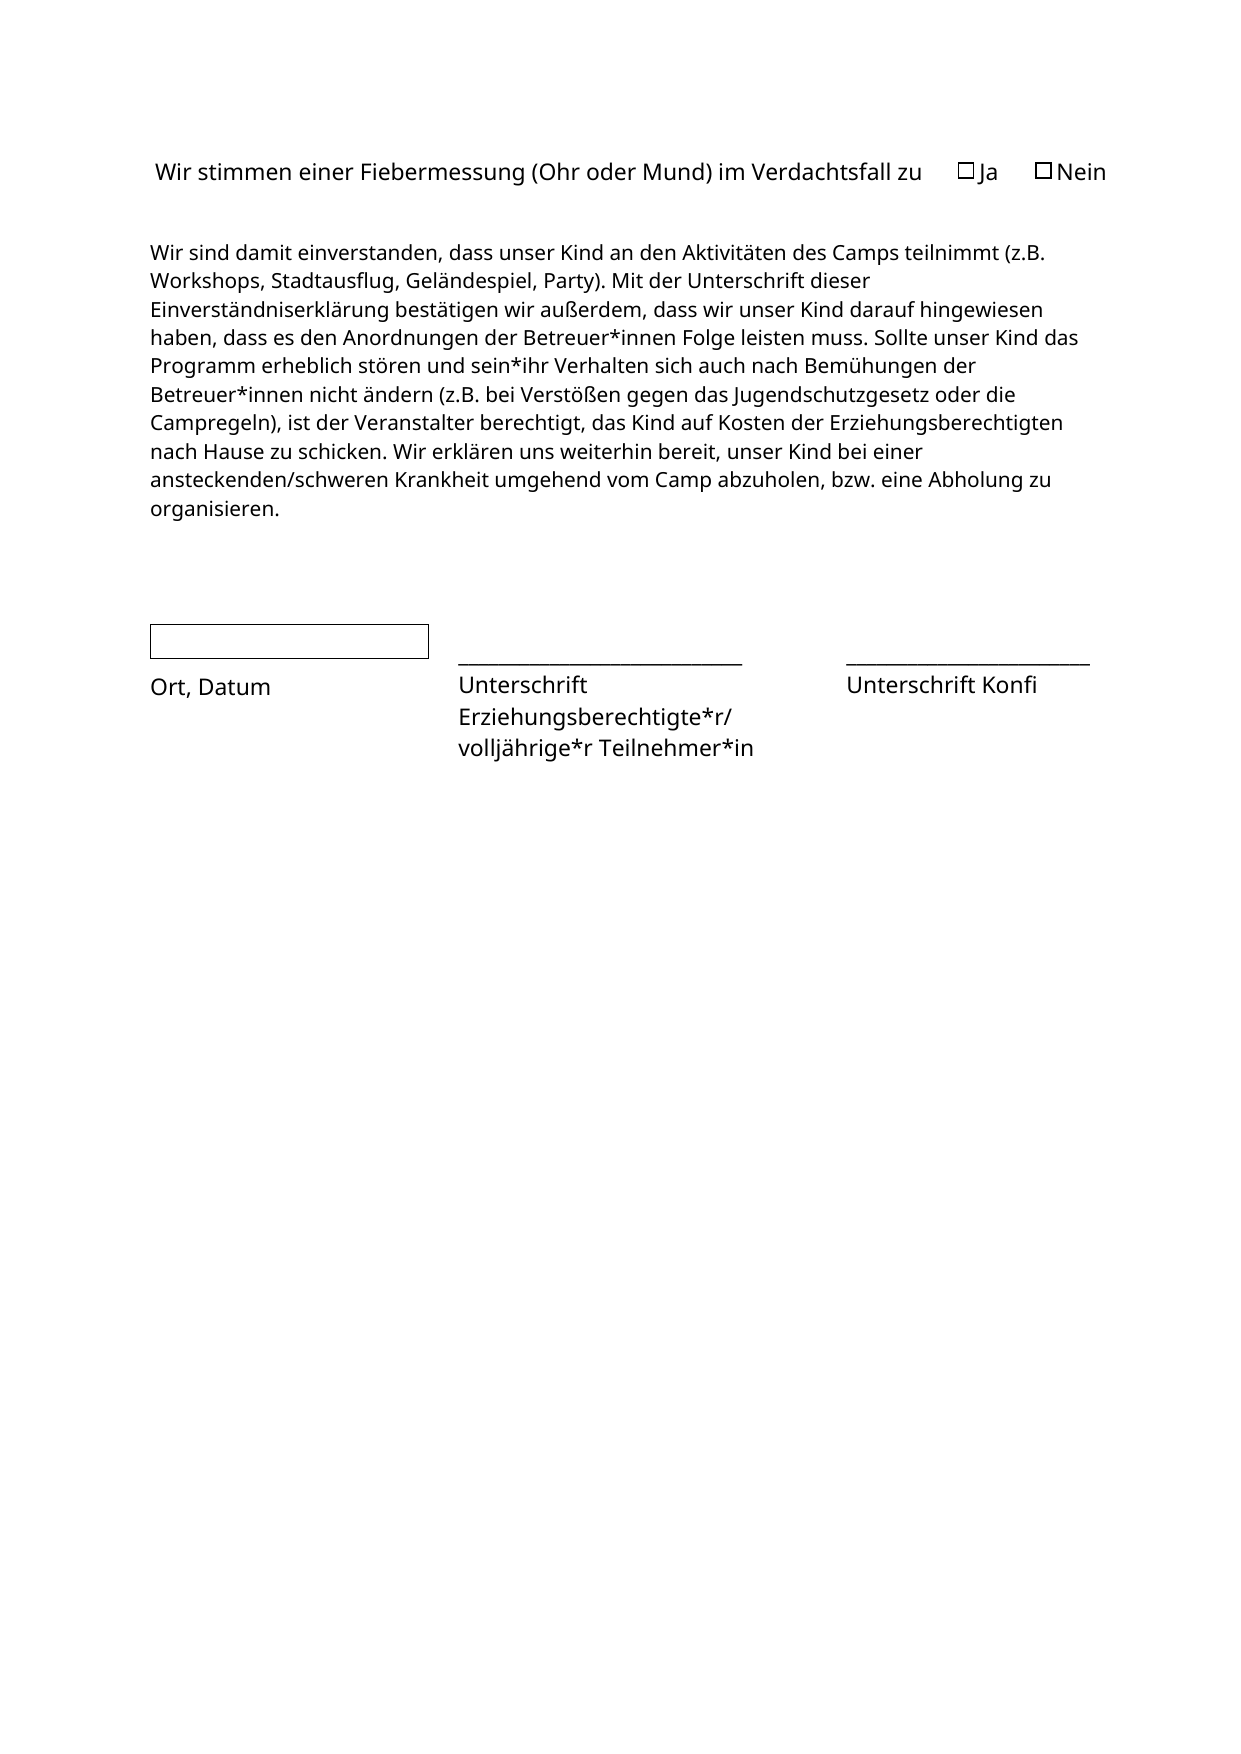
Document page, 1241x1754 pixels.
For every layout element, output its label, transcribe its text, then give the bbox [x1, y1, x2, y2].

table_cell Wir stimmen einer Fiebermessung (Ohr oder Mund) im Verdachtsfall zu [149, 150, 951, 209]
text Wir sind damit einverstanden, dass unser Kind an den Aktivitäten des Camps teilnimmt (z.B. Workshops, Stadtausflug, Geländespiel, Party). Mit der Unterschrift dieser Einverständniserklärung bestätigen wir außerdem, dass wir unser Kind darauf hingewiesen haben, dass es den Anordnungen der Betreuer*innen Folge leisten muss. Sollte unser Kind das Programm erheblich stören und sein*ihr Verhalten sich auch nach Bemühungen der Betreuer*innen nicht ändern (z.B. bei Verstößen gegen das Jugendschutzgesetz oder die Campregeln), ist der Veranstalter berechtigt, das Kind auf Kosten der Erziehungsberechtigten nach Hause zu schicken. Wir erklären uns weiterhin bereit, unser Kind bei einer ansteckenden/schweren Krankheit umgehend vom Camp abzuholen, bzw. eine Abholung zu organisieren. [150, 209, 1090, 522]
text Ort, Datum [150, 671, 369, 703]
table_cell Ja Nein [951, 150, 1155, 209]
